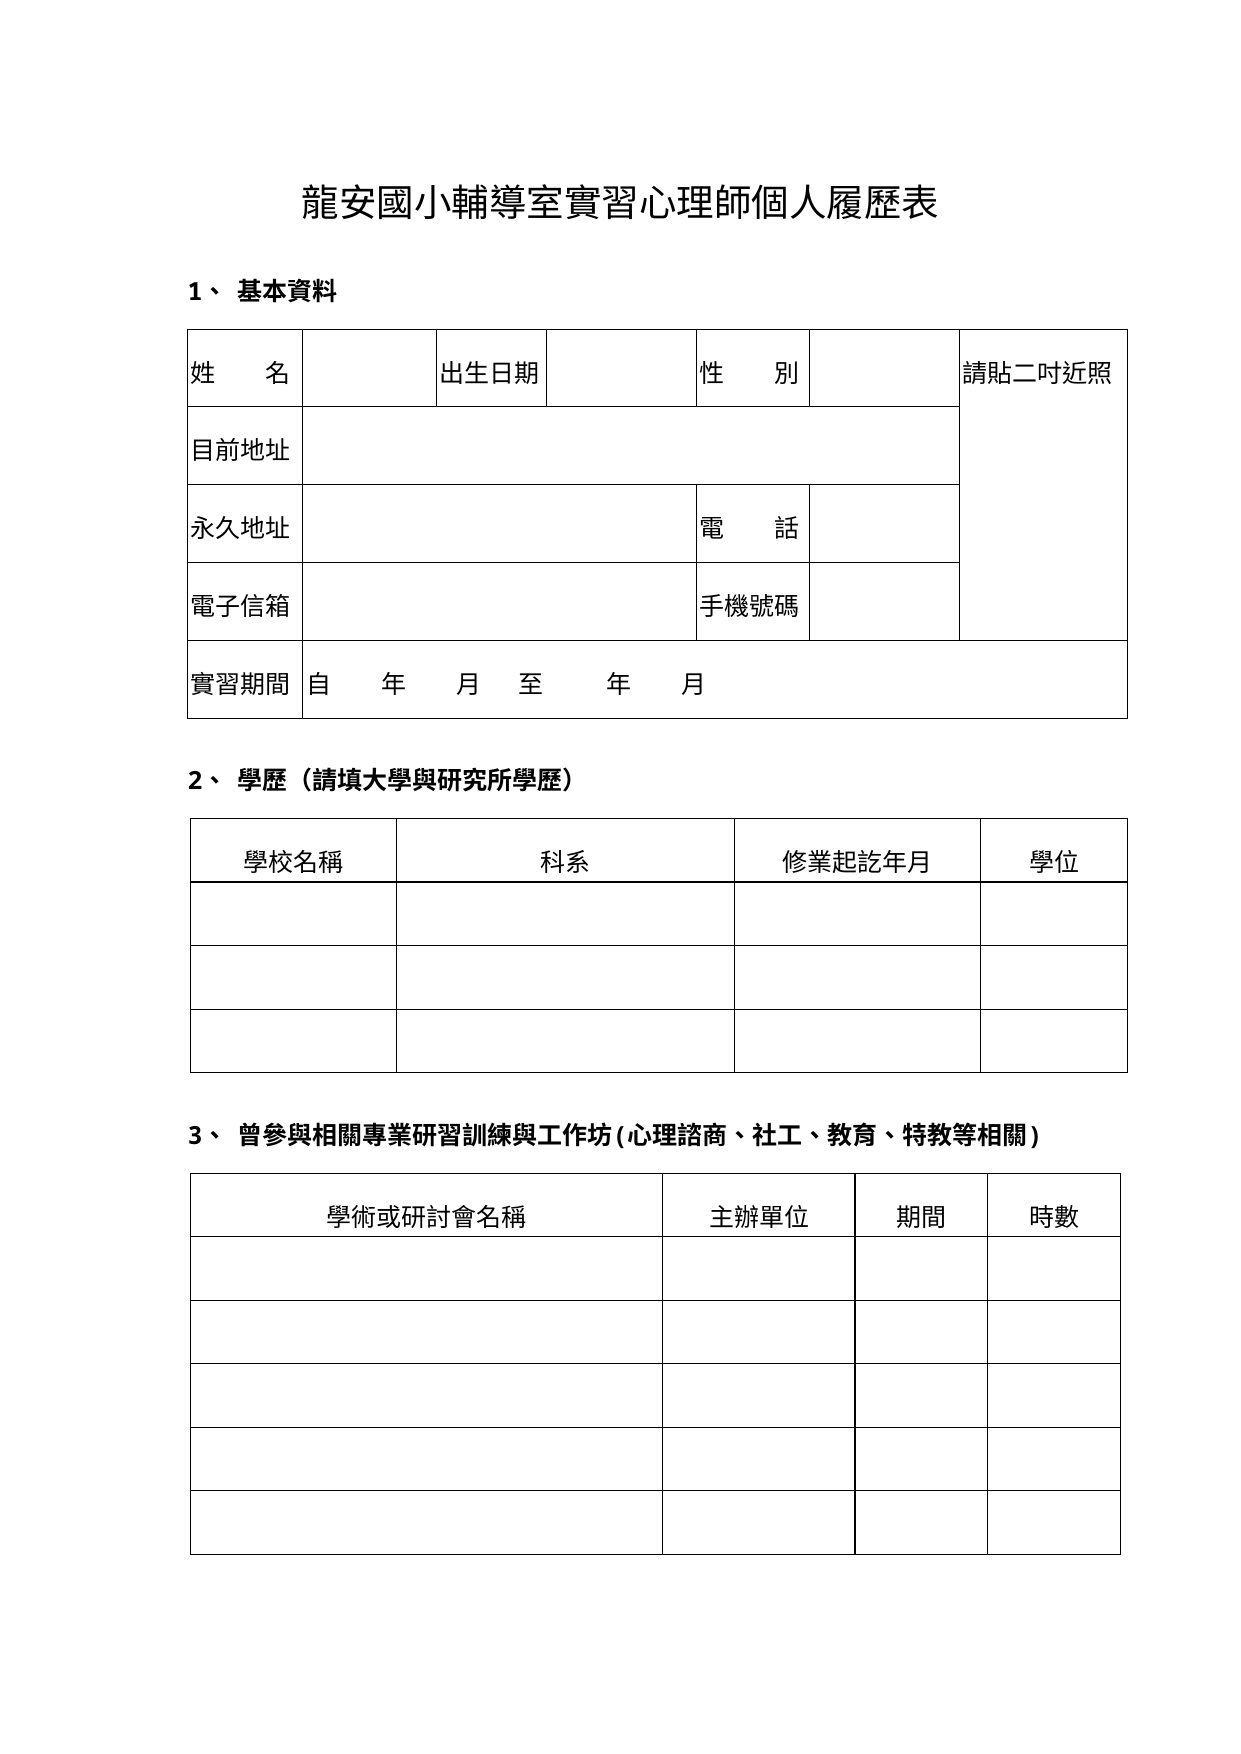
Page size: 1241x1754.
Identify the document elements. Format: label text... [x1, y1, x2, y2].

table_cell 電 話 [697, 485, 809, 562]
table_cell [663, 1301, 854, 1363]
table_cell [735, 883, 980, 945]
table_cell 永久地址 [188, 485, 302, 562]
table_cell [981, 883, 1127, 945]
table_cell 目前地址 [188, 407, 302, 484]
table_cell [191, 1491, 662, 1554]
table_cell [856, 1237, 987, 1299]
table_cell [191, 1301, 662, 1363]
table_header 主辦單位 [663, 1174, 854, 1236]
table_header [303, 330, 436, 406]
table_cell 手機號碼 [697, 563, 809, 640]
table_cell [988, 1364, 1120, 1427]
table_cell [191, 1428, 662, 1490]
table_cell [856, 1301, 987, 1363]
table_cell [988, 1491, 1120, 1554]
table_cell [988, 1428, 1120, 1490]
table_cell [810, 485, 959, 562]
table_cell [735, 946, 980, 1008]
table_cell [303, 485, 696, 562]
table_header 期間 [856, 1174, 987, 1236]
table_cell [191, 946, 396, 1008]
list 學歷（請填大學與研究所學歷） [187, 737, 1053, 800]
table_header 時數 [988, 1174, 1120, 1236]
table_cell [303, 563, 696, 640]
table_cell [988, 1237, 1120, 1299]
table_cell [960, 484, 1127, 640]
table_header 修業起訖年月 [735, 819, 980, 881]
table_cell 電子信箱 [188, 563, 302, 640]
table_cell [191, 1237, 662, 1299]
table_cell [397, 1010, 734, 1072]
table_cell [856, 1491, 987, 1554]
table_header 請貼二吋近照 [960, 330, 1127, 484]
table_cell [191, 1010, 396, 1072]
table_cell [303, 407, 959, 484]
table_cell [663, 1364, 854, 1427]
table_cell [397, 883, 734, 945]
table_cell [856, 1428, 987, 1490]
text 龍安國小輔導室實習心理師個人履歷表 [187, 158, 1053, 221]
table_cell [856, 1364, 987, 1427]
table_header 學術或研討會名稱 [191, 1174, 662, 1236]
table_cell [191, 883, 396, 945]
table_header 出生日期 [437, 330, 546, 406]
table_cell [810, 563, 959, 640]
table_cell [663, 1237, 854, 1299]
table_header 學位 [981, 819, 1127, 881]
table_cell [397, 946, 734, 1008]
table_header 性 別 [697, 330, 809, 406]
table_header 學校名稱 [191, 819, 396, 881]
table_cell [988, 1301, 1120, 1363]
table_cell [981, 1010, 1127, 1072]
list 基本資料 [187, 248, 1053, 310]
table_cell [663, 1428, 854, 1490]
table_cell 實習期間 [188, 641, 302, 717]
table_cell [735, 1010, 980, 1072]
table_cell [663, 1491, 854, 1554]
table_header [810, 330, 959, 406]
table_cell 自 年 月 至 年 月 [303, 641, 1127, 717]
table_header [547, 330, 696, 406]
table_cell [191, 1364, 662, 1427]
table_header 科系 [397, 819, 734, 881]
list 曾參與相關專業研習訓練與工作坊(心理諮商、社工、教育、特教等相關) [187, 1092, 1053, 1154]
table_cell [981, 946, 1127, 1008]
table_header 姓 名 [188, 330, 302, 406]
